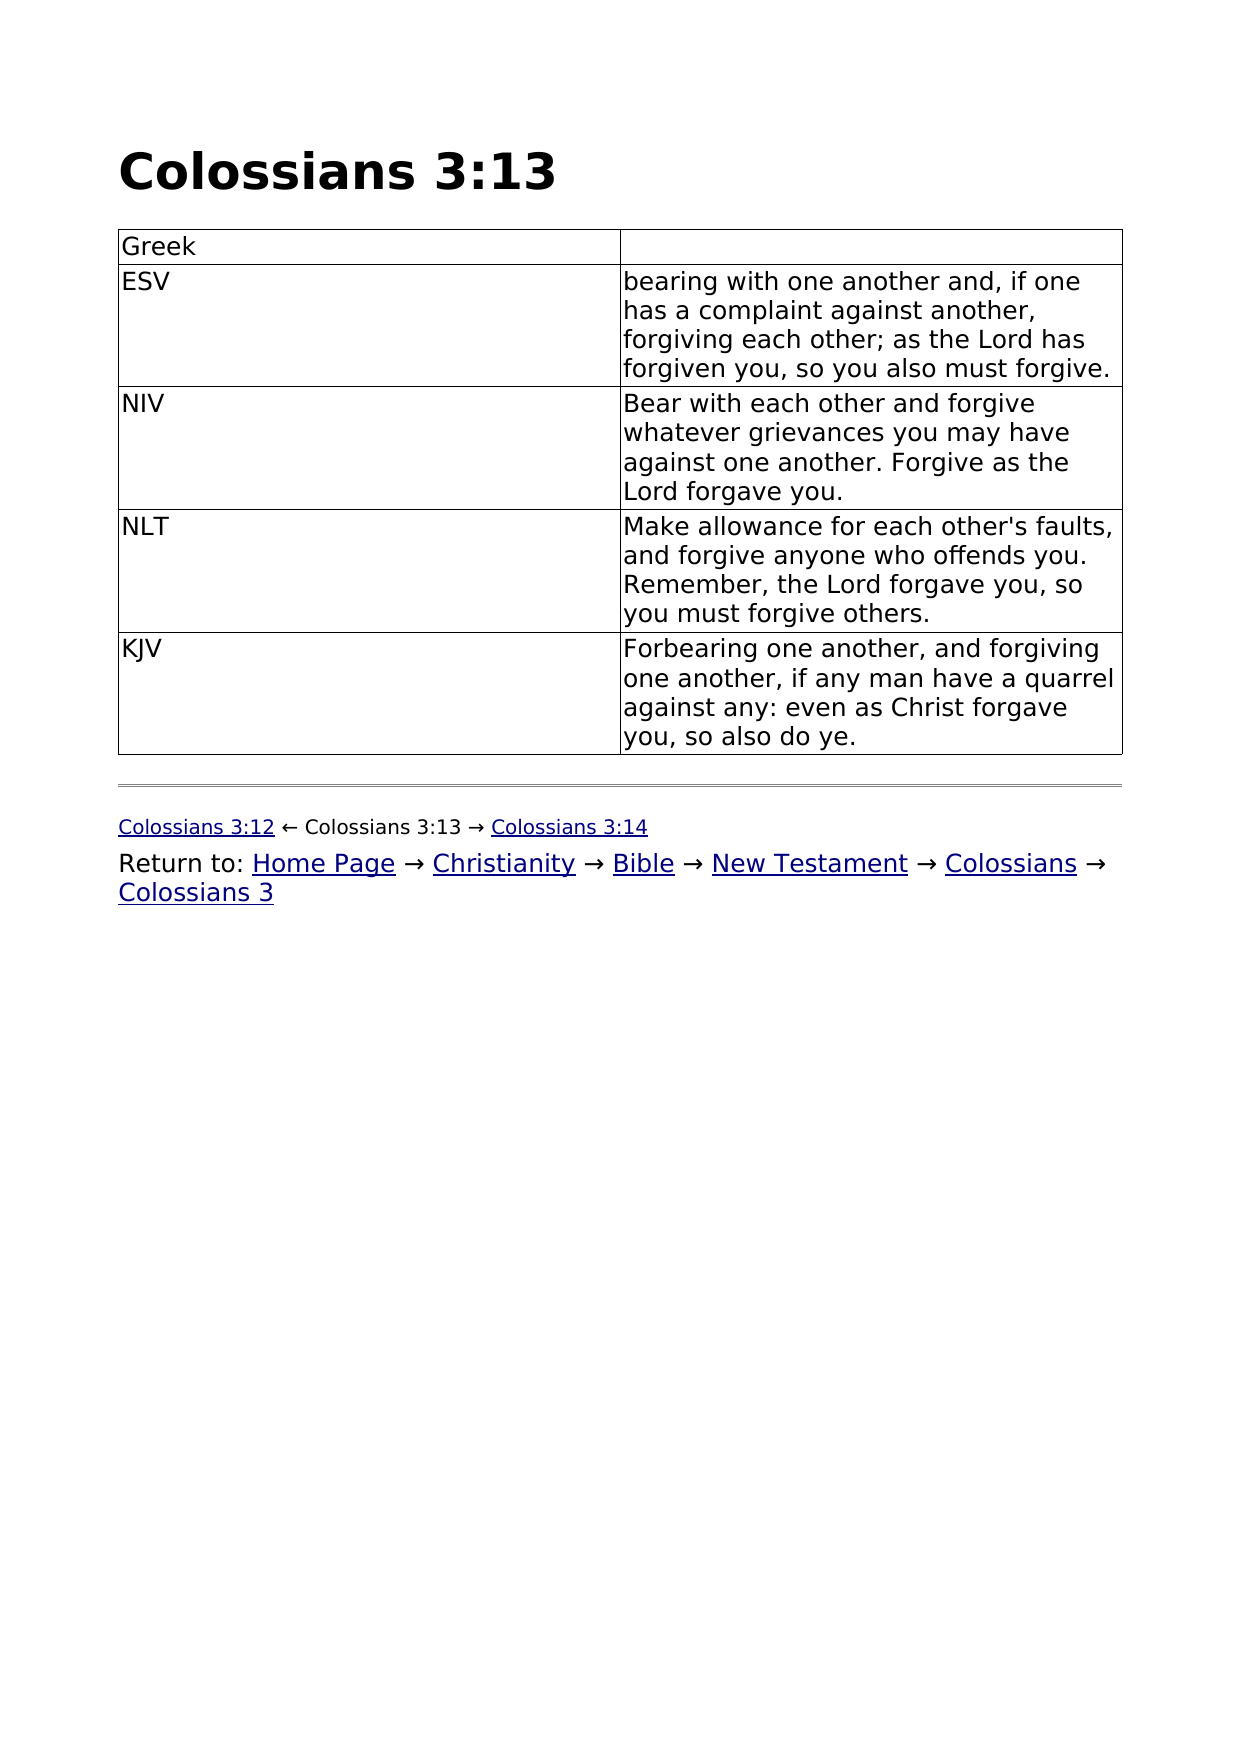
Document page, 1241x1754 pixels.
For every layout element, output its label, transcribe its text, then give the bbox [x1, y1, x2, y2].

table_cell NLT [119, 510, 620, 632]
table_cell NIV [119, 387, 620, 509]
text Colossians 3:12 ← Colossians 3:13 → Colossians 3:14 [118, 815, 1122, 849]
table_cell KJV [119, 633, 620, 754]
table_cell Forbearing one another, and forgiving one another, if any man have a quarrel against any: even as Christ forgave you, so also do ye. [621, 633, 1122, 754]
subtitle Colossians 3:13 [118, 143, 1122, 201]
table_header [621, 230, 1122, 264]
text Return to: Home Page → Christianity → Bible → New Testament → Colossians → Colossians 3 [118, 849, 1122, 908]
table_cell Make allowance for each other's faults, and forgive anyone who offends you. Remember, the Lord forgave you, so you must forgive others. [621, 510, 1122, 632]
table_cell Bear with each other and forgive whatever grievances you may have against one another. Forgive as the Lord forgave you. [621, 387, 1122, 509]
table_cell ESV [119, 265, 620, 386]
table_header Greek [119, 230, 620, 264]
table_cell bearing with one another and, if one has a complaint against another, forgiving each other; as the Lord has forgiven you, so you also must forgive. [621, 265, 1122, 386]
